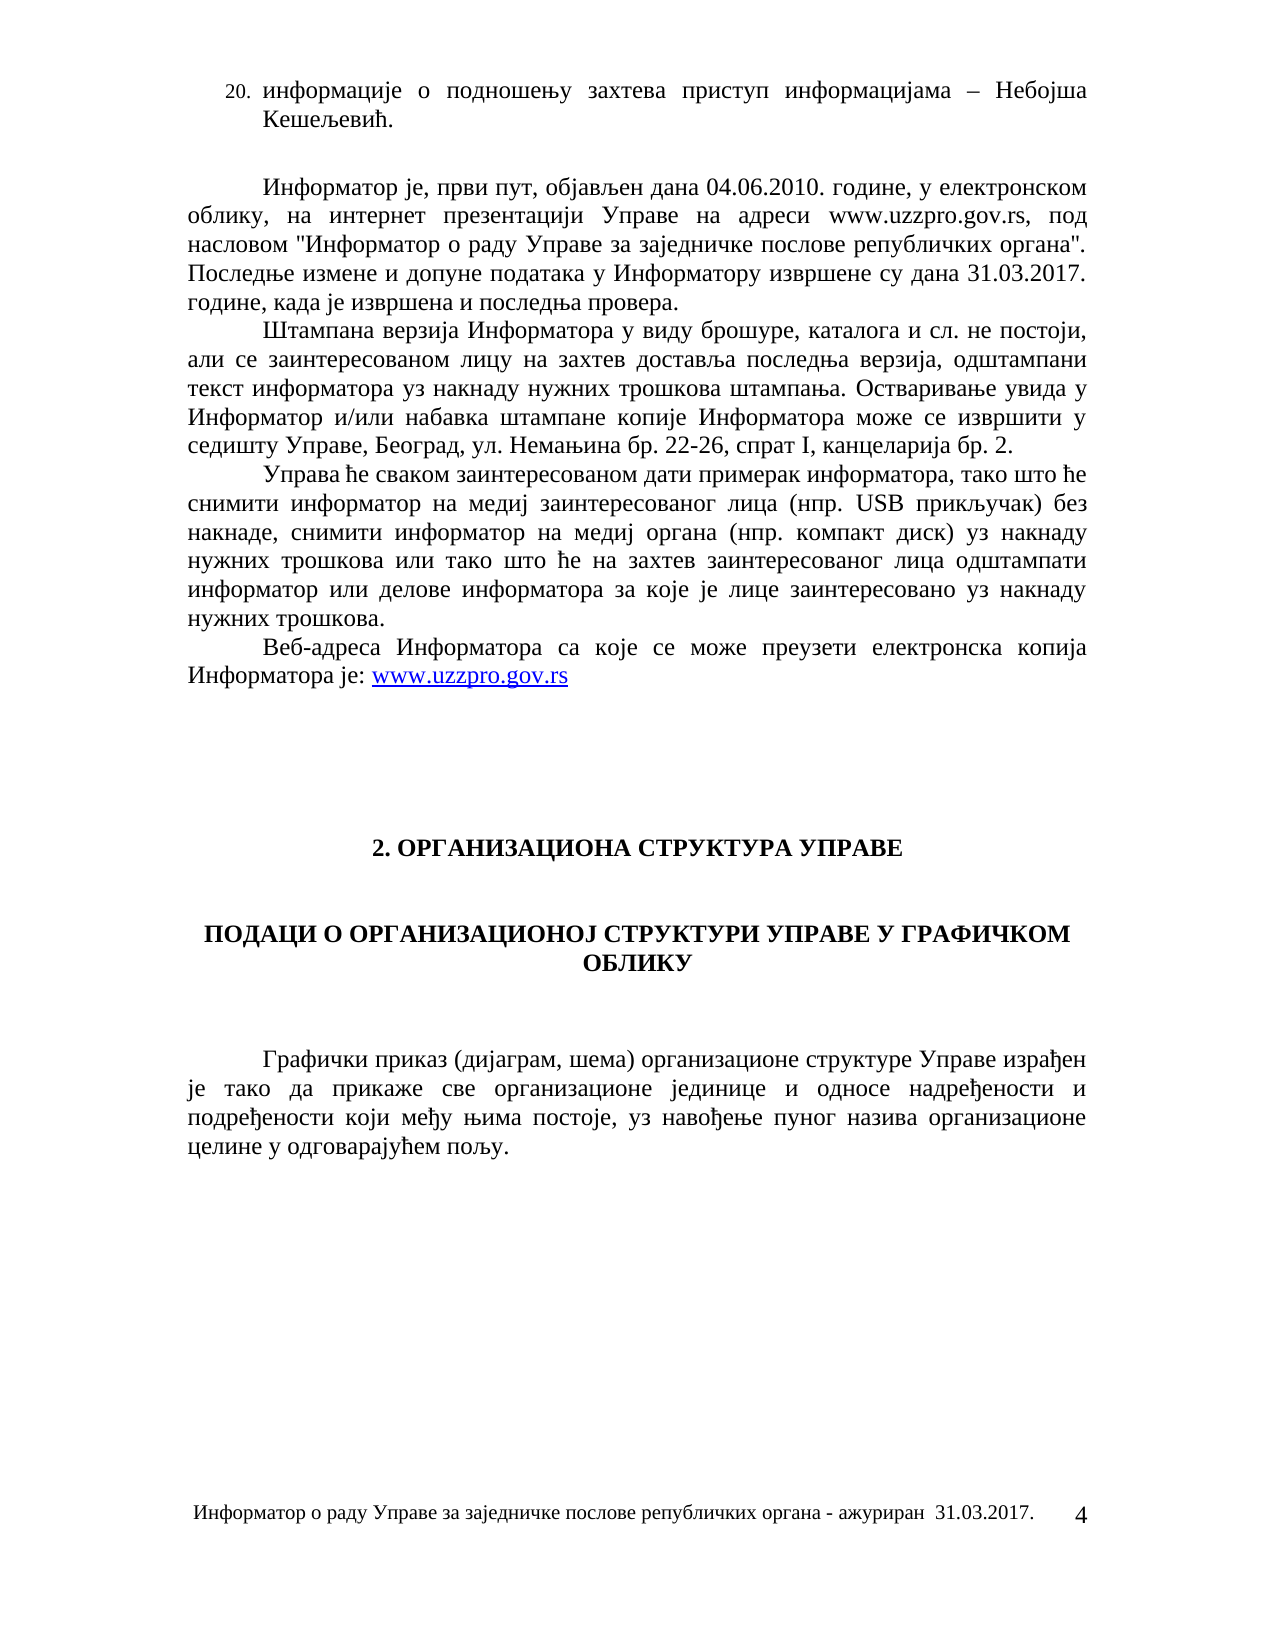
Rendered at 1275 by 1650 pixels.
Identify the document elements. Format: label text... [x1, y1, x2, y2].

text Штампана верзија Информатора у виду брошуре, каталога и сл. не постоји, али се заинтересованом лицу на захтев доставља последња верзија, одштампани текст информатора уз накнаду нужних трошкова штампања. Остваривање увида у Информатор и/или набавка штампане копије Информатора може се извршити у седишту Управе, Београд, ул. Немањина бр. 22-26, спрат I, канцеларија бр. 2. [187, 315, 1087, 459]
list информације о подношењу захтева приступ информацијама – Небојша Кешељевић. [225, 75, 1087, 132]
text Веб-адреса Информатора са које се може преузети електронска копија Информатора је: www.uzzpro.gov.rs [187, 632, 1087, 689]
text Информатор је, први пут, објављен дана 04.06.2010. године, у електронском облику, на интернет презентацији Управе на адреси www.uzzpro.gov.rs, под насловом ''Информатор о раду Управе за заједничке послове републичких органа''. Последње измене и допуне података у Информатору извршене су дана 31.03.2017. године, када је извршена и последња провера. [187, 172, 1087, 315]
text 2. ОРГАНИЗАЦИОНА СТРУКТУРА УПРАВЕ [187, 833, 1087, 862]
text ПОДАЦИ О ОРГАНИЗАЦИОНОЈ СТРУКТУРИ УПРАВЕ У ГРАФИЧКОМ ОБЛИКУ [187, 919, 1087, 977]
text Управа ће сваком заинтересованом дати примерак информатора, тако што ће снимити информатор на медиј заинтересованог лица (нпр. USB прикључак) без накнаде, снимити информатор на медиј органа (нпр. компакт диск) уз накнаду нужних трошкова или тако што ће на захтев заинтересованог лица одштампати информатор или делове информатора за које је лице заинтересовано уз накнаду нужних трошкова. [187, 459, 1087, 632]
text Графички приказ (дијаграм, шема) организационе структуре Управе израђен је тако да прикаже све организационе јединице и односе надређености и подређености који међу њима постоје, уз навођење пуног назива организационе целине у одговарајућем пољу. [187, 1044, 1087, 1159]
